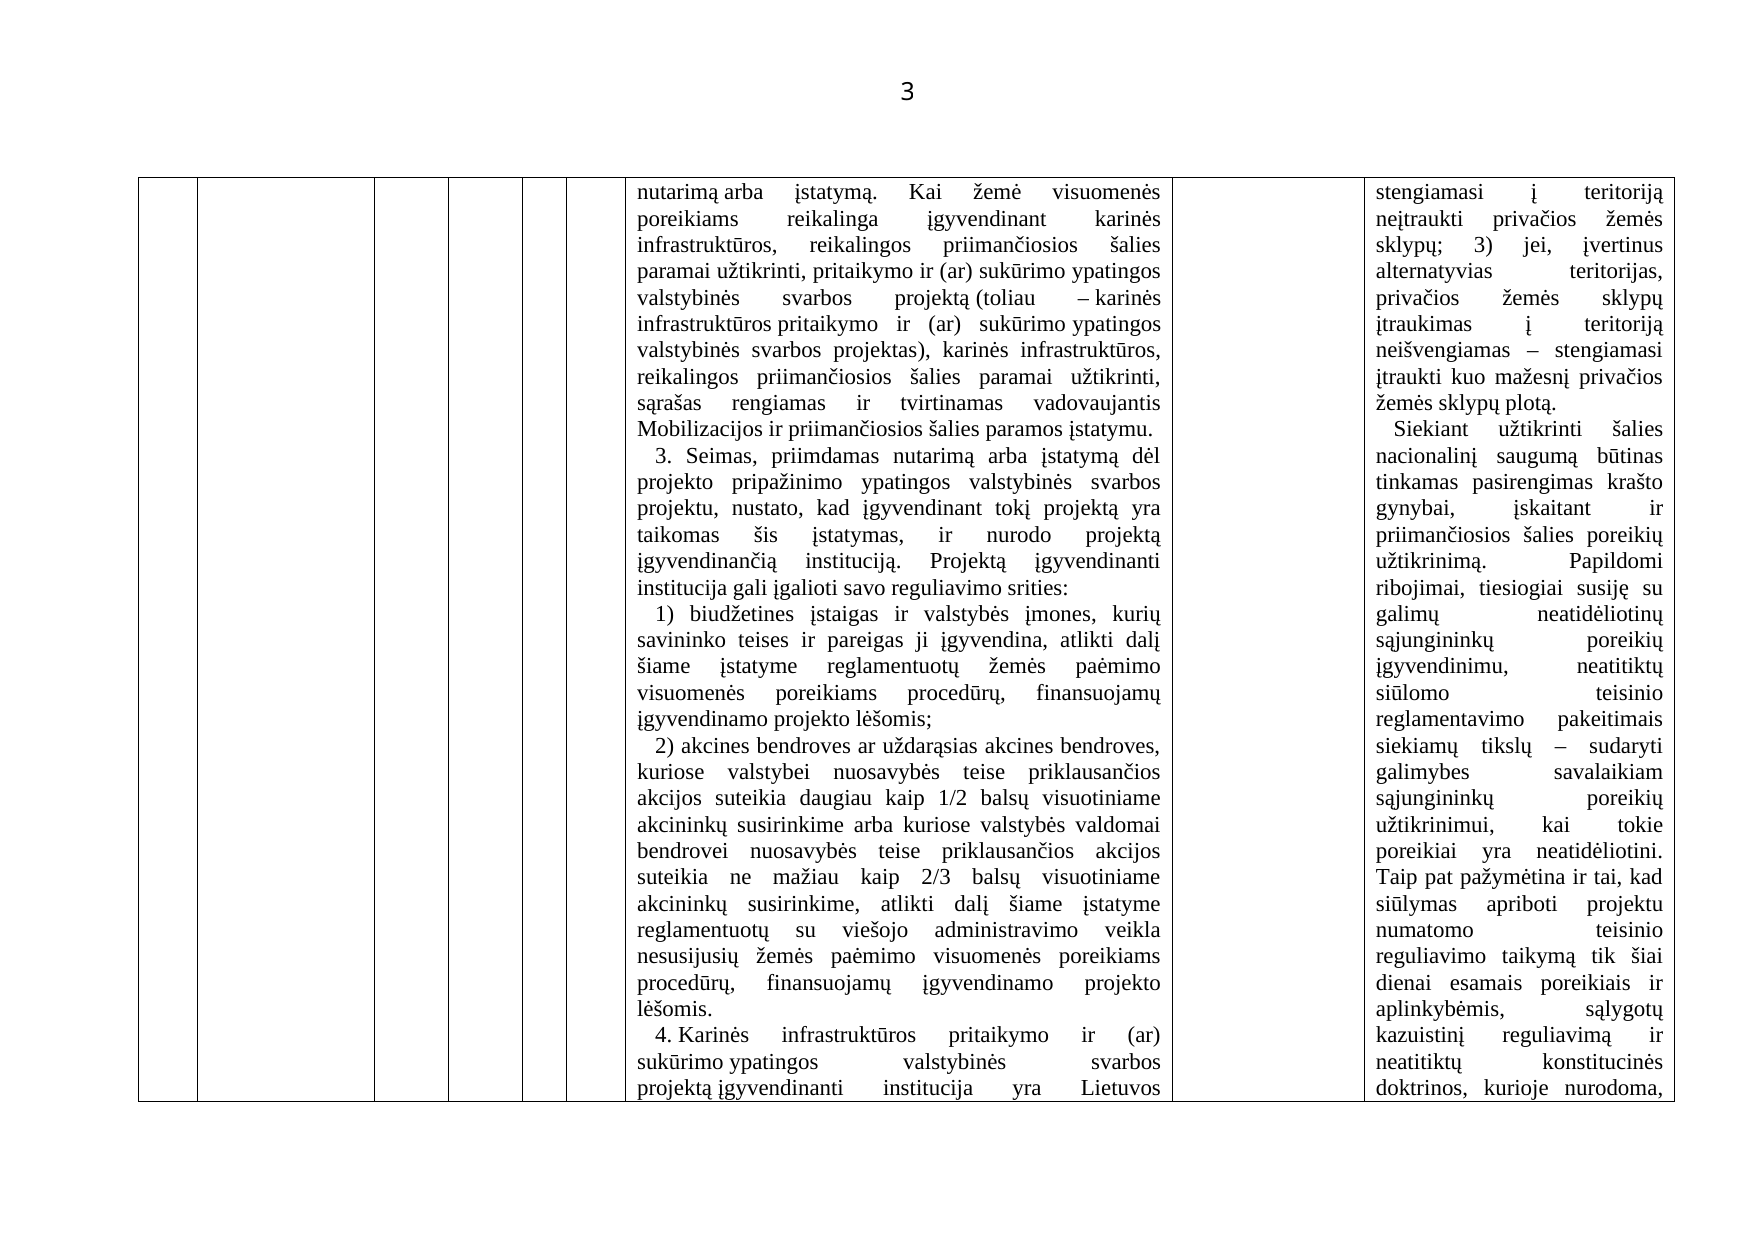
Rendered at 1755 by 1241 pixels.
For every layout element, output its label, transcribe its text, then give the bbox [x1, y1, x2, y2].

table_cell nutarimą arba įstatymą. Kai žemė visuomenės poreikiams reikalinga įgyvendinant karinės infrastruktūros, reikalingos priimančiosios šalies paramai užtikrinti, pritaikymo ir (ar) sukūrimo ypatingos valstybinės svarbos projektą (toliau – karinės infrastruktūros pritaikymo ir (ar) sukūrimo ypatingos valstybinės svarbos projektas), karinės infrastruktūros, reikalingos priimančiosios šalies paramai užtikrinti, sąrašas rengiamas ir tvirtinamas vadovaujantis Mobilizacijos ir priimančiosios šalies paramos įstatymu. 3. Seimas, priimdamas nutarimą arba įstatymą dėl projekto pripažinimo ypatingos valstybinės svarbos projektu, nustato, kad įgyvendinant tokį projektą yra taikomas šis įstatymas, ir nurodo projektą įgyvendinančią instituciją. Projektą įgyvendinanti institucija gali įgalioti savo reguliavimo srities: 1) biudžetines įstaigas ir valstybės įmones, kurių savininko teises ir pareigas ji įgyvendina, atlikti dalį šiame įstatyme reglamentuotų žemės paėmimo visuomenės poreikiams procedūrų, finansuojamų įgyvendinamo projekto lėšomis; 2) akcines bendroves ar uždarąsias akcines bendroves, kuriose valstybei nuosavybės teise priklausančios akcijos suteikia daugiau kaip 1/2 balsų visuotiniame akcininkų susirinkime arba kuriose valstybės valdomai bendrovei nuosavybės teise priklausančios akcijos suteikia ne mažiau kaip 2/3 balsų visuotiniame akcininkų susirinkime, atlikti dalį šiame įstatyme reglamentuotų su viešojo administravimo veikla nesusijusių žemės paėmimo visuomenės poreikiams procedūrų, finansuojamų įgyvendinamo projekto lėšomis. 4. Karinės infrastruktūros pritaikymo ir (ar) sukūrimo ypatingos valstybinės svarbos projektą įgyvendinanti institucija yra Lietuvos [626, 178, 1172, 1101]
table_cell [198, 178, 374, 1101]
table_cell [1173, 178, 1364, 1101]
table_cell [139, 178, 197, 1101]
table_cell stengiamasi į teritoriją neįtraukti privačios žemės sklypų; 3) jei, įvertinus alternatyvias teritorijas, privačios žemės sklypų įtraukimas į teritoriją neišvengiamas – stengiamasi įtraukti kuo mažesnį privačios žemės sklypų plotą. Siekiant užtikrinti šalies nacionalinį saugumą būtinas tinkamas pasirengimas krašto gynybai, įskaitant ir priimančiosios šalies poreikių užtikrinimą. Papildomi ribojimai, tiesiogiai susiję su galimų neatidėliotinų sąjungininkų poreikių įgyvendinimu, neatitiktų siūlomo teisinio reglamentavimo pakeitimais siekiamų tikslų – sudaryti galimybes savalaikiam sąjungininkų poreikių užtikrinimui, kai tokie poreikiai yra neatidėliotini. Taip pat pažymėtina ir tai, kad siūlymas apriboti projektu numatomo teisinio reguliavimo taikymą tik šiai dienai esamais poreikiais ir aplinkybėmis, sąlygotų kazuistinį reguliavimą ir neatitiktų konstitucinės doktrinos, kurioje nurodoma, [1365, 178, 1674, 1101]
table_cell [449, 178, 522, 1101]
table_cell [567, 178, 625, 1101]
table_cell [375, 178, 448, 1101]
table_cell [523, 178, 566, 1101]
